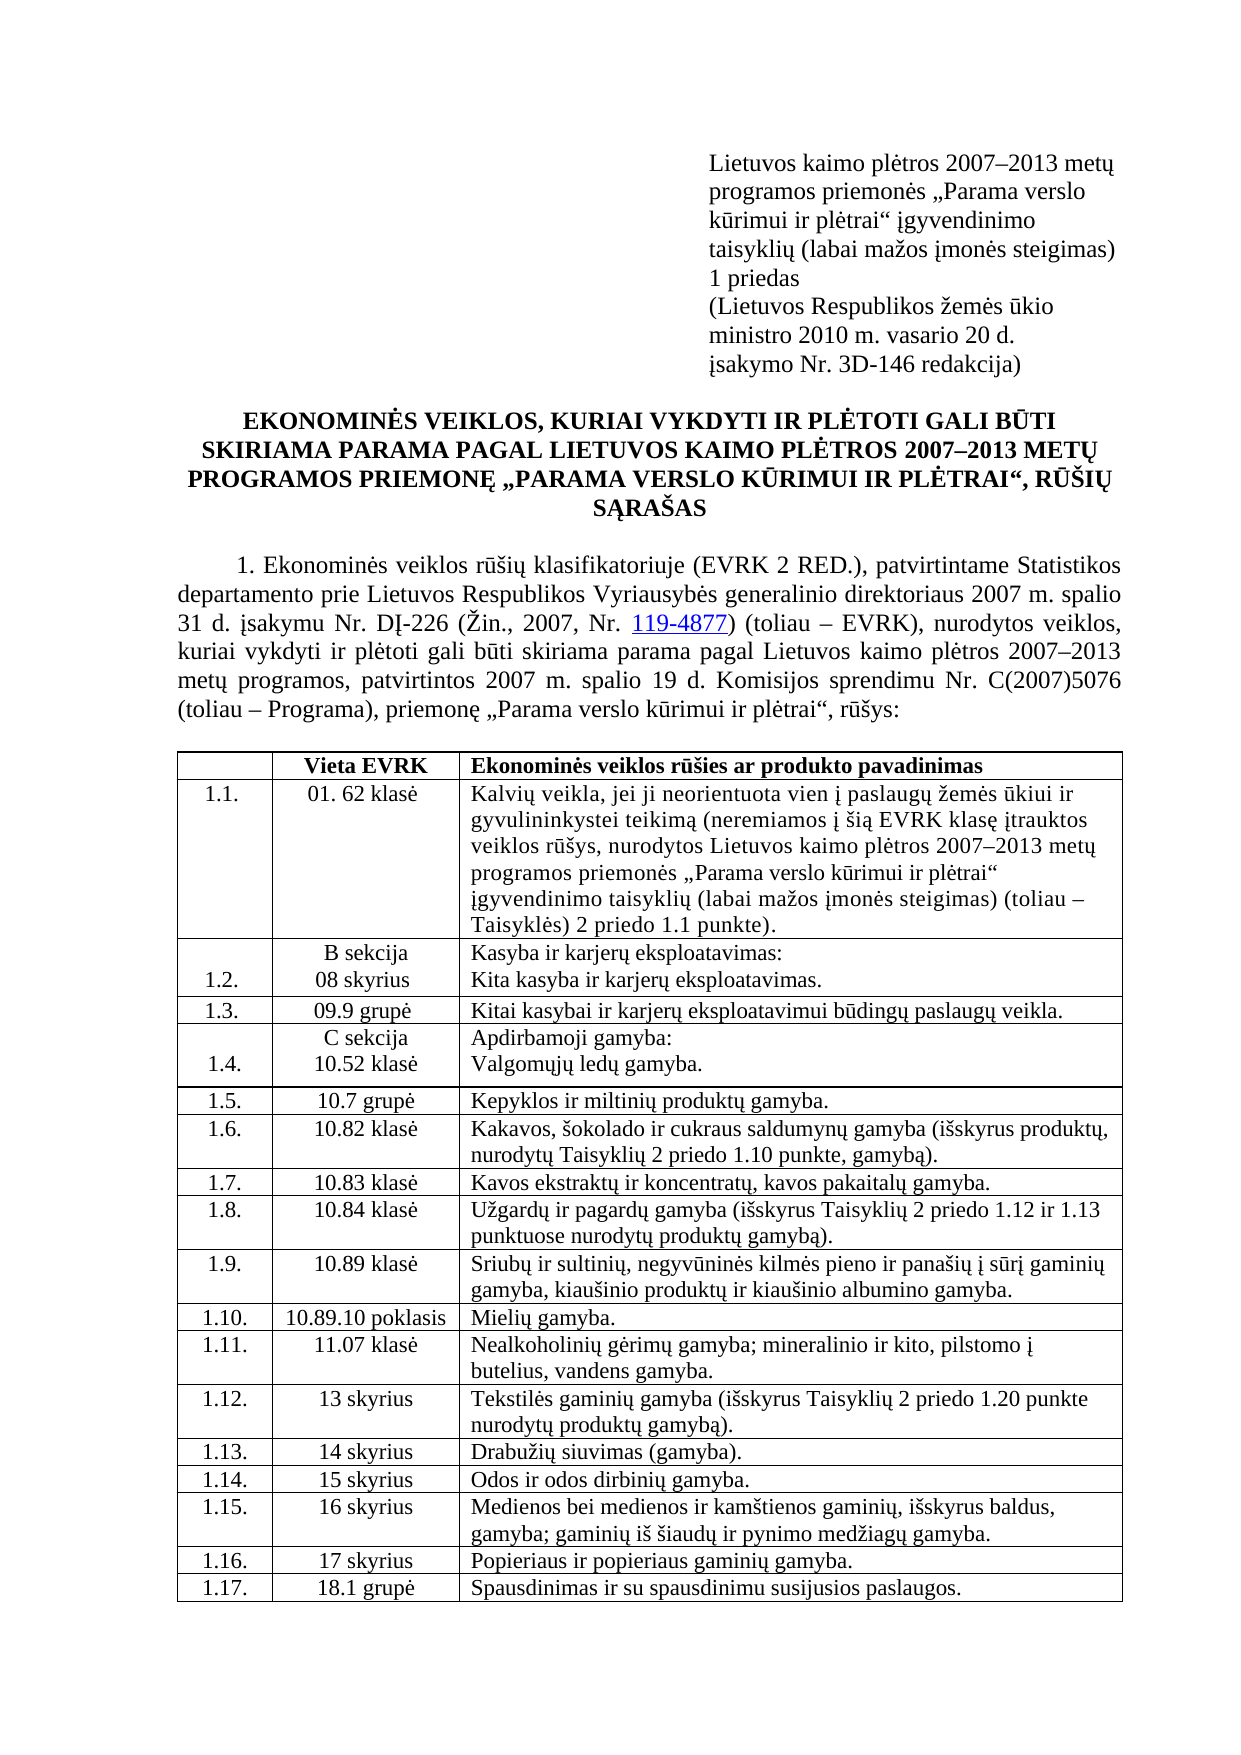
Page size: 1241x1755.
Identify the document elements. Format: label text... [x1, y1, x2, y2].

text Lietuvos kaimo plėtros 2007–2013 metų [709, 148, 1122, 176]
table_cell 16 skyrius [273, 1493, 459, 1546]
table_cell Kalvių veikla, jei ji neorientuota vien į paslaugų žemės ūkiui ir gyvulininkystei teikimą (neremiamos į šią EVRK klasę įtrauktos veiklos rūšys, nurodytos Lietuvos kaimo plėtros 2007–2013 metų programos priemonės „Parama verslo kūrimui ir plėtrai“ įgyvendinimo taisyklių (labai mažos įmonės steigimas) (toliau – Taisyklės) 2 priedo 1.1 punkte). [460, 780, 1122, 938]
table_cell 15 skyrius [273, 1466, 459, 1492]
table_cell 1.2. [178, 966, 272, 996]
table_cell 10.84 klasė [273, 1196, 459, 1249]
text ministro 2010 m. vasario 20 d. [177, 320, 1122, 349]
text kūrimui ir plėtrai“ įgyvendinimo [177, 205, 1122, 234]
table_cell 1.13. [178, 1439, 272, 1465]
table_cell Sriubų ir sultinių, negyvūninės kilmės pieno ir panašių į sūrį gaminių gamyba, kiaušinio produktų ir kiaušinio albumino gamyba. [460, 1250, 1122, 1302]
table_cell 10.89.10 poklasis [273, 1304, 459, 1330]
table_cell 1.10. [178, 1304, 272, 1330]
table_cell [178, 939, 272, 966]
table_cell 1.1. [178, 780, 272, 938]
table_cell 1.14. [178, 1466, 272, 1492]
table_cell 17 skyrius [273, 1547, 459, 1573]
text 1. Ekonominės veiklos rūšių klasifikatoriuje (EVRK 2 RED.), patvirtintame Statistikos departamento prie Lietuvos Respublikos Vyriausybės generalinio direktoriaus 2007 m. spalio 31 d. įsakymu Nr. DĮ-226 (Žin., 2007, Nr. 119-4877) (toliau – EVRK), nurodytos veiklos, kuriai vykdyti ir plėtoti gali būti skiriama parama pagal Lietuvos kaimo plėtros 2007–2013 metų programos, patvirtintos 2007 m. spalio 19 d. Komisijos sprendimu Nr. C(2007)5076 (toliau – Programa), priemonę „Parama verslo kūrimui ir plėtrai“, rūšys: [177, 550, 1122, 723]
table_cell B sekcija [273, 939, 459, 966]
table_cell 1.3. [178, 997, 272, 1023]
table_cell Kasyba ir karjerų eksploatavimas: [460, 939, 1122, 966]
table_cell Kakavos, šokolado ir cukraus saldumynų gamyba (išskyrus produktų, nurodytų Taisyklių 2 priedo 1.10 punkte, gamybą). [460, 1115, 1122, 1168]
table_cell 01. 62 klasė [273, 780, 459, 938]
table_cell 10.7 grupė [273, 1088, 459, 1114]
text (Lietuvos Respublikos žemės ūkio [177, 291, 1122, 320]
table_cell Kavos ekstraktų ir koncentratų, kavos pakaitalų gamyba. [460, 1169, 1122, 1195]
table_cell 08 skyrius [273, 966, 459, 996]
table_cell 09.9 grupė [273, 997, 459, 1023]
table_cell 1.8. [178, 1196, 272, 1249]
text programos priemonės „Parama verslo [177, 176, 1122, 205]
table_cell Kitai kasybai ir karjerų eksploatavimui būdingų paslaugų veikla. [460, 997, 1122, 1023]
table_cell 1.11. [178, 1331, 272, 1384]
table_cell [178, 1024, 272, 1051]
table_cell Tekstilės gaminių gamyba (išskyrus Taisyklių 2 priedo 1.20 punkte nurodytų produktų gamybą). [460, 1385, 1122, 1437]
table_cell Kita kasyba ir karjerų eksploatavimas. [460, 966, 1122, 996]
table_cell Spausdinimas ir su spausdinimu susijusios paslaugos. [460, 1574, 1122, 1601]
text įsakymo Nr. 3D-146 redakcija) [177, 349, 1122, 378]
table_header Vieta EVRK [273, 753, 459, 779]
table_cell 10.83 klasė [273, 1169, 459, 1195]
table_cell 14 skyrius [273, 1439, 459, 1465]
table_cell 18.1 grupė [273, 1574, 459, 1601]
table_cell 1.6. [178, 1115, 272, 1168]
table_cell 1.7. [178, 1169, 272, 1195]
table_cell 1.16. [178, 1547, 272, 1573]
table_cell 1.9. [178, 1250, 272, 1302]
table_cell Mielių gamyba. [460, 1304, 1122, 1330]
table_cell 11.07 klasė [273, 1331, 459, 1384]
table_cell Medienos bei medienos ir kamštienos gaminių, išskyrus baldus, gamyba; gaminių iš šiaudų ir pynimo medžiagų gamyba. [460, 1493, 1122, 1546]
text EkonominĖS veiklOS, kuriAI vykdyTI ir plėtOTI gali būti skiriama parama pagal lietuvos kaimo plėtros 2007–2013 metų programos priemonę „PARAMA VERSLO KŪRIMUI IR PLĖTRAI“, RŪŠIŲ sąrašas [177, 406, 1122, 521]
table_cell 1.12. [178, 1385, 272, 1437]
text taisyklių (labai mažos įmonės steigimas) [177, 234, 1122, 263]
table_cell Kepyklos ir miltinių produktų gamyba. [460, 1088, 1122, 1114]
table_cell Užgardų ir pagardų gamyba (išskyrus Taisyklių 2 priedo 1.12 ir 1.13 punktuose nurodytų produktų gamybą). [460, 1196, 1122, 1249]
table_cell 10.82 klasė [273, 1115, 459, 1168]
table_cell C sekcija [273, 1024, 459, 1051]
table_cell Odos ir odos dirbinių gamyba. [460, 1466, 1122, 1492]
table_cell Popieriaus ir popieriaus gaminių gamyba. [460, 1547, 1122, 1573]
table_cell Apdirbamoji gamyba: [460, 1024, 1122, 1051]
table_header Ekonominės veiklos rūšies ar produkto pavadinimas [460, 753, 1122, 779]
table_cell Nealkoholinių gėrimų gamyba; mineralinio ir kito, pilstomo į butelius, vandens gamyba. [460, 1331, 1122, 1384]
table_cell Drabužių siuvimas (gamyba). [460, 1439, 1122, 1465]
table_cell 1.17. [178, 1574, 272, 1601]
table_cell 1.15. [178, 1493, 272, 1546]
table_header [178, 753, 272, 779]
table_cell 1.4. [178, 1051, 272, 1086]
table_cell Valgomųjų ledų gamyba. [460, 1051, 1122, 1086]
table_cell 13 skyrius [273, 1385, 459, 1437]
table_cell 10.52 klasė [273, 1051, 459, 1086]
table_cell 10.89 klasė [273, 1250, 459, 1302]
text 1 priedas [177, 263, 1122, 291]
table_cell 1.5. [178, 1088, 272, 1114]
